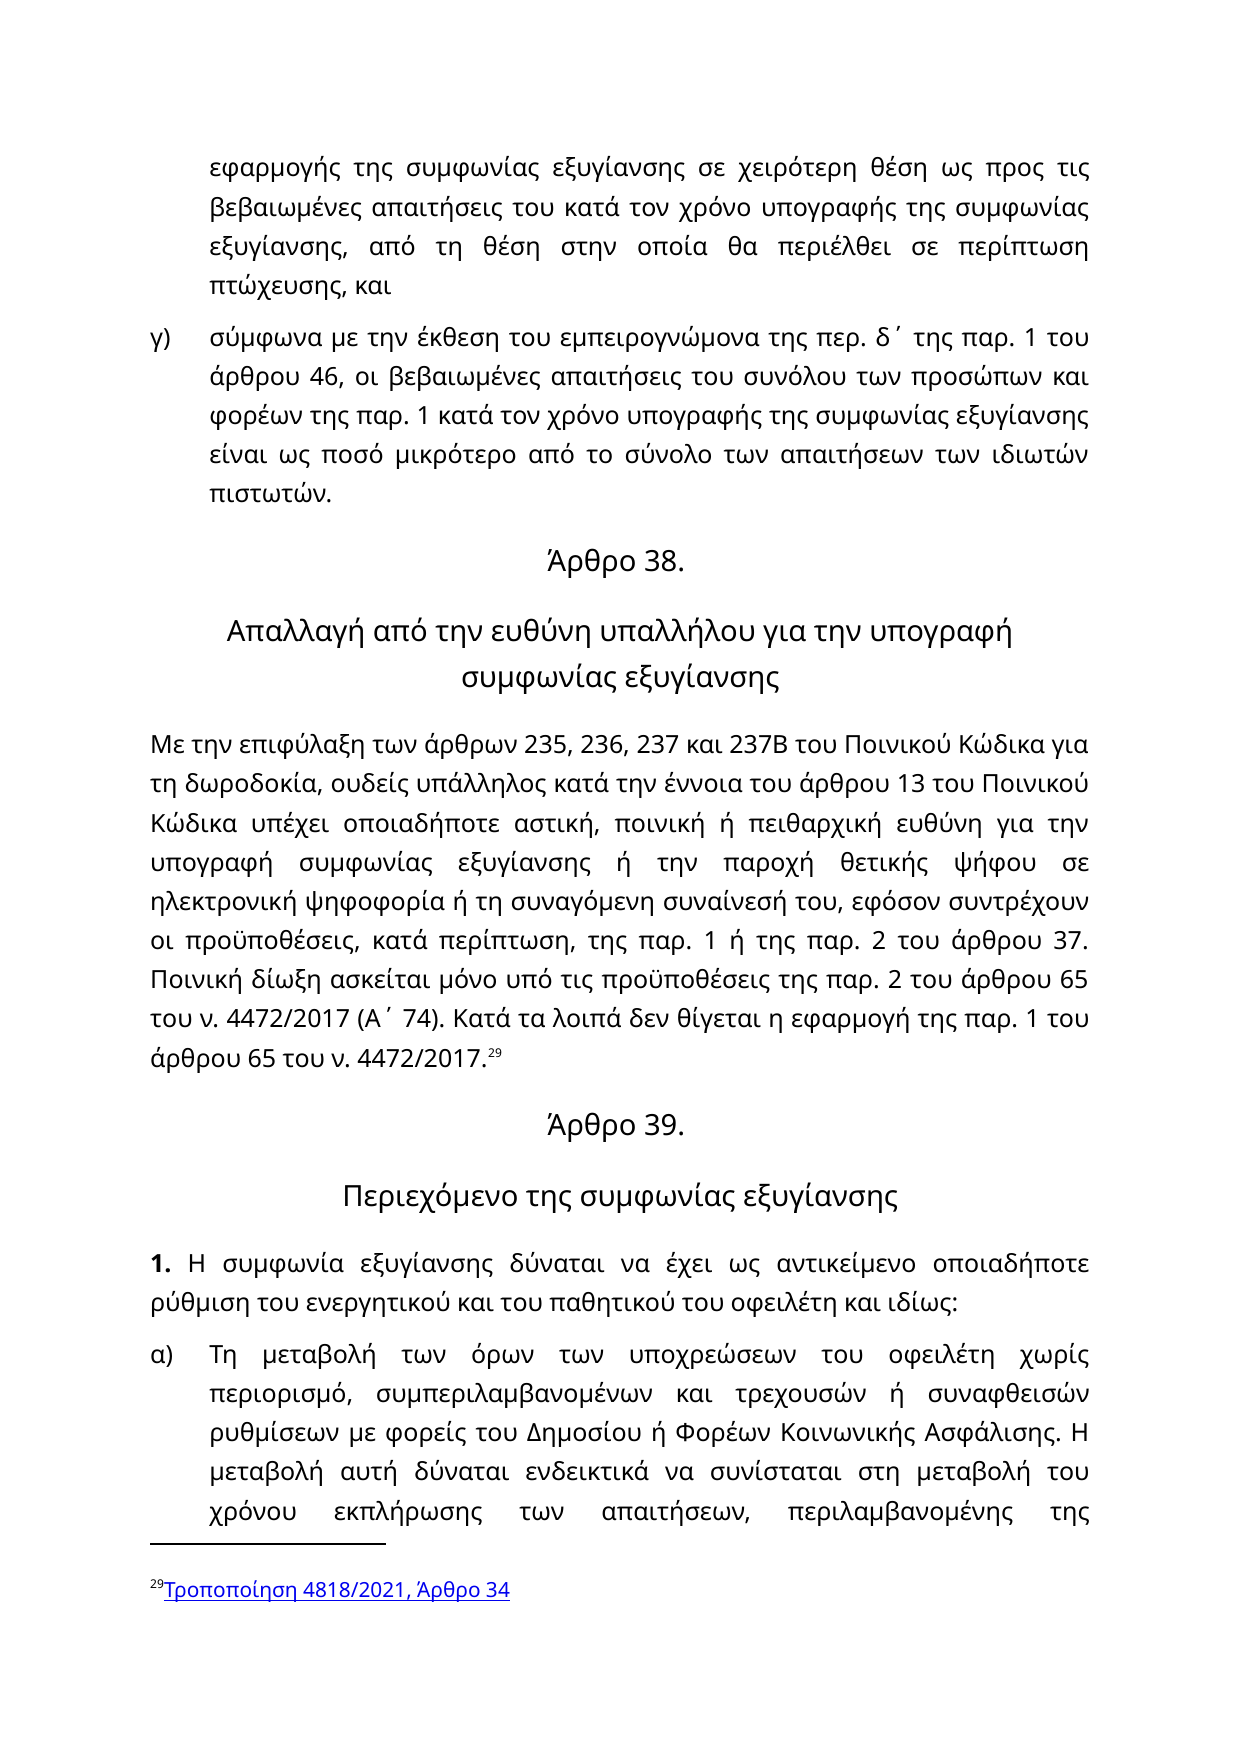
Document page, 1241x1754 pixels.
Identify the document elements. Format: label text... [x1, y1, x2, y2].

text Τροποποίηση 4818/2021, Άρθρο 34 [150, 1576, 1090, 1604]
list εφαρμογής της συμφωνίας εξυγίανσης σε χειρότερη θέση ως προς τις βεβαιωμένες απαιτήσεις του κατά τον χρόνο υπογραφής της συμφωνίας εξυγίανσης, από τη θέση στην οποία θα περιέλθει σε περίπτωση πτώχευσης, και [150, 150, 1090, 302]
subtitle Άρθρο 39. [150, 1104, 1090, 1144]
text 1. Η συμφωνία εξυγίανσης δύναται να έχει ως αντικείμενο οποιαδήποτε ρύθμιση του ενεργητικού και του παθητικού του οφειλέτη και ιδίως: [150, 1246, 1090, 1319]
subtitle Περιεχόμενο της συμφωνίας εξυγίανσης [150, 1175, 1090, 1215]
list α) Τη μεταβολή των όρων των υποχρεώσεων του οφειλέτη χωρίς περιορισμό, συμπεριλαμβανομένων και τρεχουσών ή συναφθεισών ρυθμίσεων με φορείς του Δημοσίου ή Φορέων Κοινωνικής Ασφάλισης. Η μεταβολή αυτή δύναται ενδεικτικά να συνίσταται στη μεταβολή του χρόνου εκπλήρωσης των απαιτήσεων, περιλαμβανομένης της [150, 1336, 1090, 1527]
text Με την επιφύλαξη των άρθρων 235, 236, 237 και 237Β του Ποινικού Κώδικα για τη δωροδοκία, ουδείς υπάλληλος κατά την έννοια του άρθρου 13 του Ποινικού Κώδικα υπέχει οποιαδήποτε αστική, ποινική ή πειθαρχική ευθύνη για την υπογραφή συμφωνίας εξυγίανσης ή την παροχή θετικής ψήφου σε ηλεκτρονική ψηφοφορία ή τη συναγόμενη συναίνεσή του, εφόσον συντρέχουν οι προϋποθέσεις, κατά περίπτωση, της παρ. 1 ή της παρ. 2 του άρθρου 37. Ποινική δίωξη ασκείται μόνο υπό τις προϋποθέσεις της παρ. 2 του άρθρου 65 του ν. 4472/2017 (Α΄ 74). Κατά τα λοιπά δεν θίγεται η εφαρμογή της παρ. 1 του άρθρου 65 του ν. 4472/2017. [150, 727, 1090, 1074]
subtitle Απαλλαγή από την ευθύνη υπαλλήλου για την υπογραφή συμφωνίας εξυγίανσης [150, 611, 1090, 696]
subtitle Άρθρο 38. [150, 540, 1090, 580]
list γ) σύμφωνα με την έκθεση του εμπειρογνώμονα της περ. δ΄ της παρ. 1 του άρθρου 46, οι βεβαιωμένες απαιτήσεις του συνόλου των προσώπων και φορέων της παρ. 1 κατά τον χρόνο υπογραφής της συμφωνίας εξυγίανσης είναι ως ποσό μικρότερο από το σύνολο των απαιτήσεων των ιδιωτών πιστωτών. [150, 319, 1090, 510]
